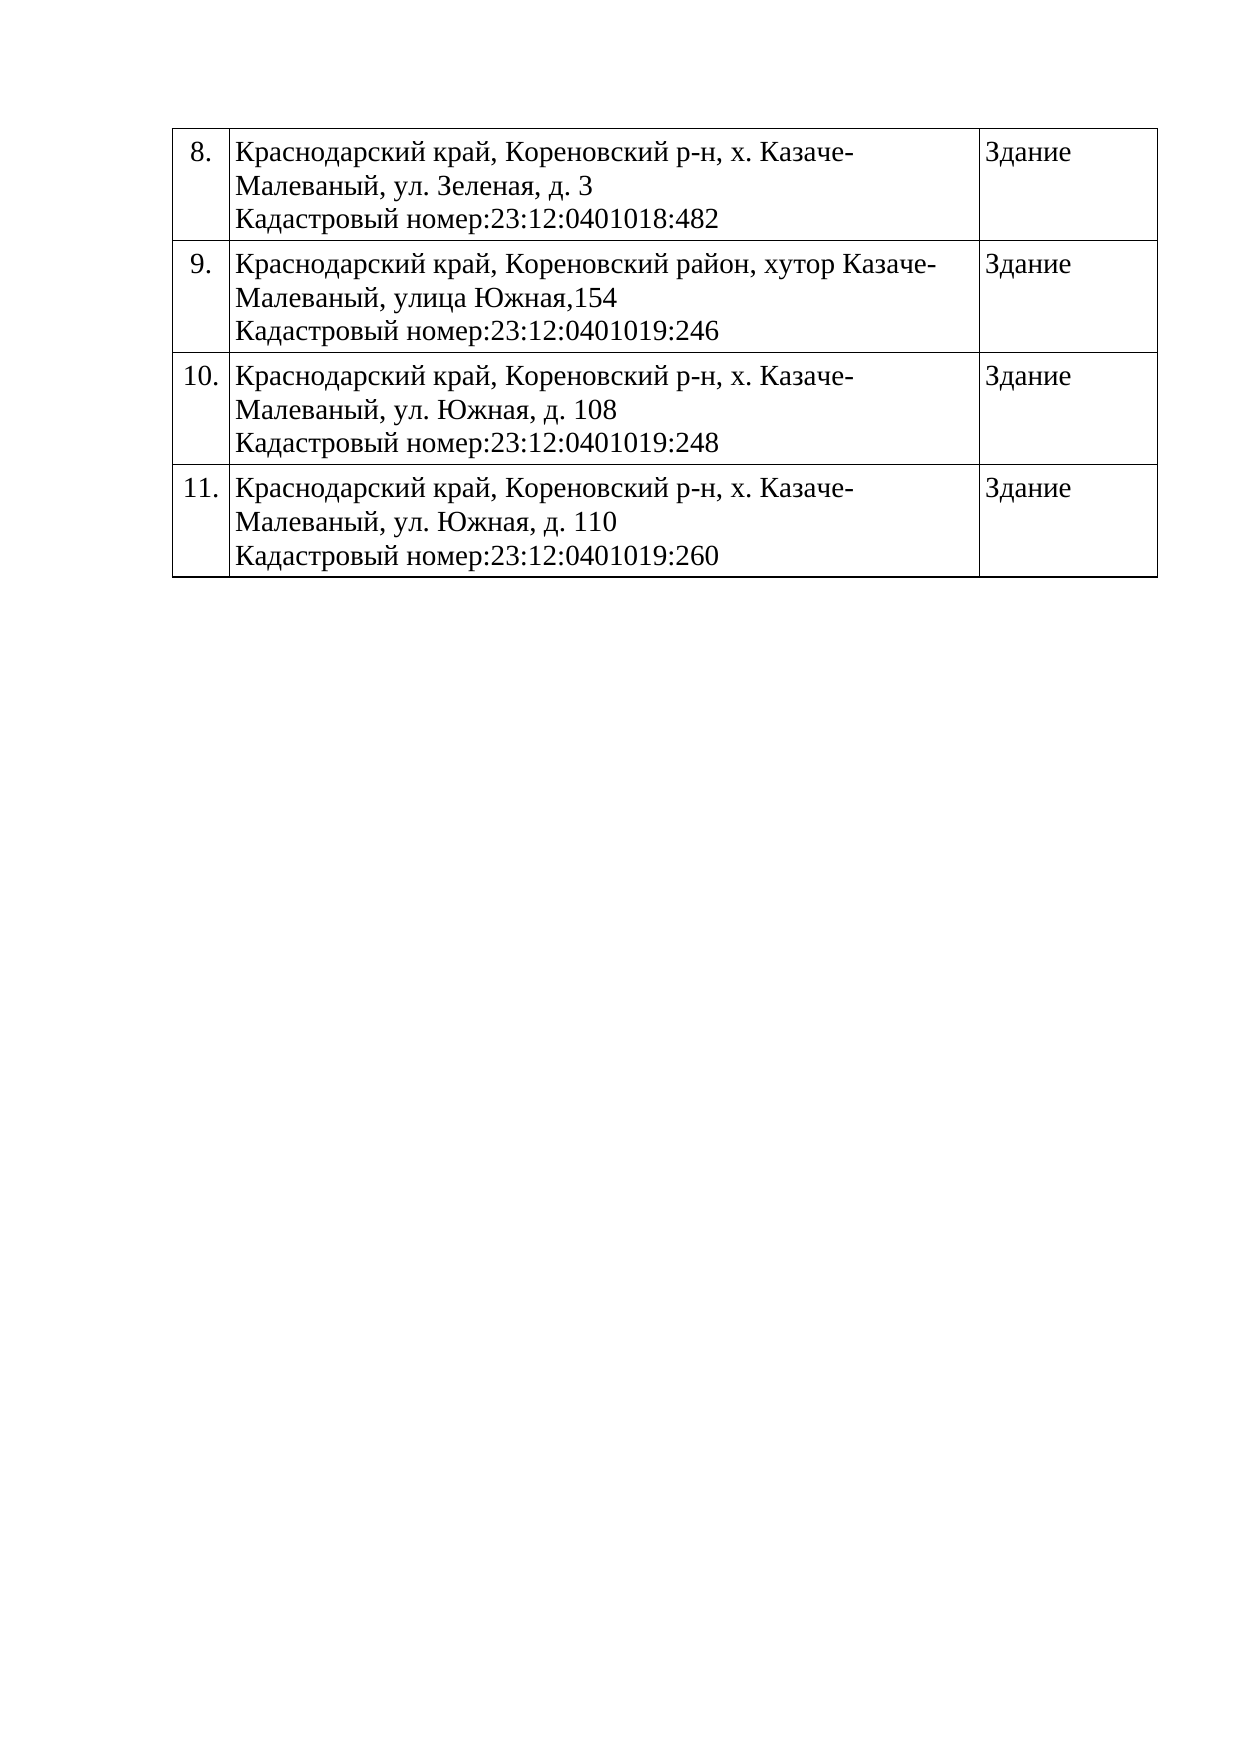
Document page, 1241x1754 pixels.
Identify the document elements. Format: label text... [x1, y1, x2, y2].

table_cell 9. [173, 241, 229, 352]
table_cell Здание [980, 465, 1157, 576]
table_cell Краснодарский край, Кореновский р-н, х. Казаче-Малеваный, ул. Зеленая, д. 3 Кадастровый номер:23:12:0401018:482 [230, 129, 979, 240]
table_cell Здание [980, 129, 1157, 240]
table_cell 8. [173, 129, 229, 240]
table_cell Здание [980, 353, 1157, 464]
table_cell Краснодарский край, Кореновский р-н, х. Казаче-Малеваный, ул. Южная, д. 110 Кадастровый номер:23:12:0401019:260 [230, 465, 979, 576]
table_cell 10. [173, 353, 229, 464]
table_cell Краснодарский край, Кореновский р-н, х. Казаче-Малеваный, ул. Южная, д. 108 Кадастровый номер:23:12:0401019:248 [230, 353, 979, 464]
table_cell Здание [980, 241, 1157, 352]
table_cell 11. [173, 465, 229, 576]
table_cell Краснодарский край, Кореновский район, хутор Казаче-Малеваный, улица Южная,154 Кадастровый номер:23:12:0401019:246 [230, 241, 979, 352]
